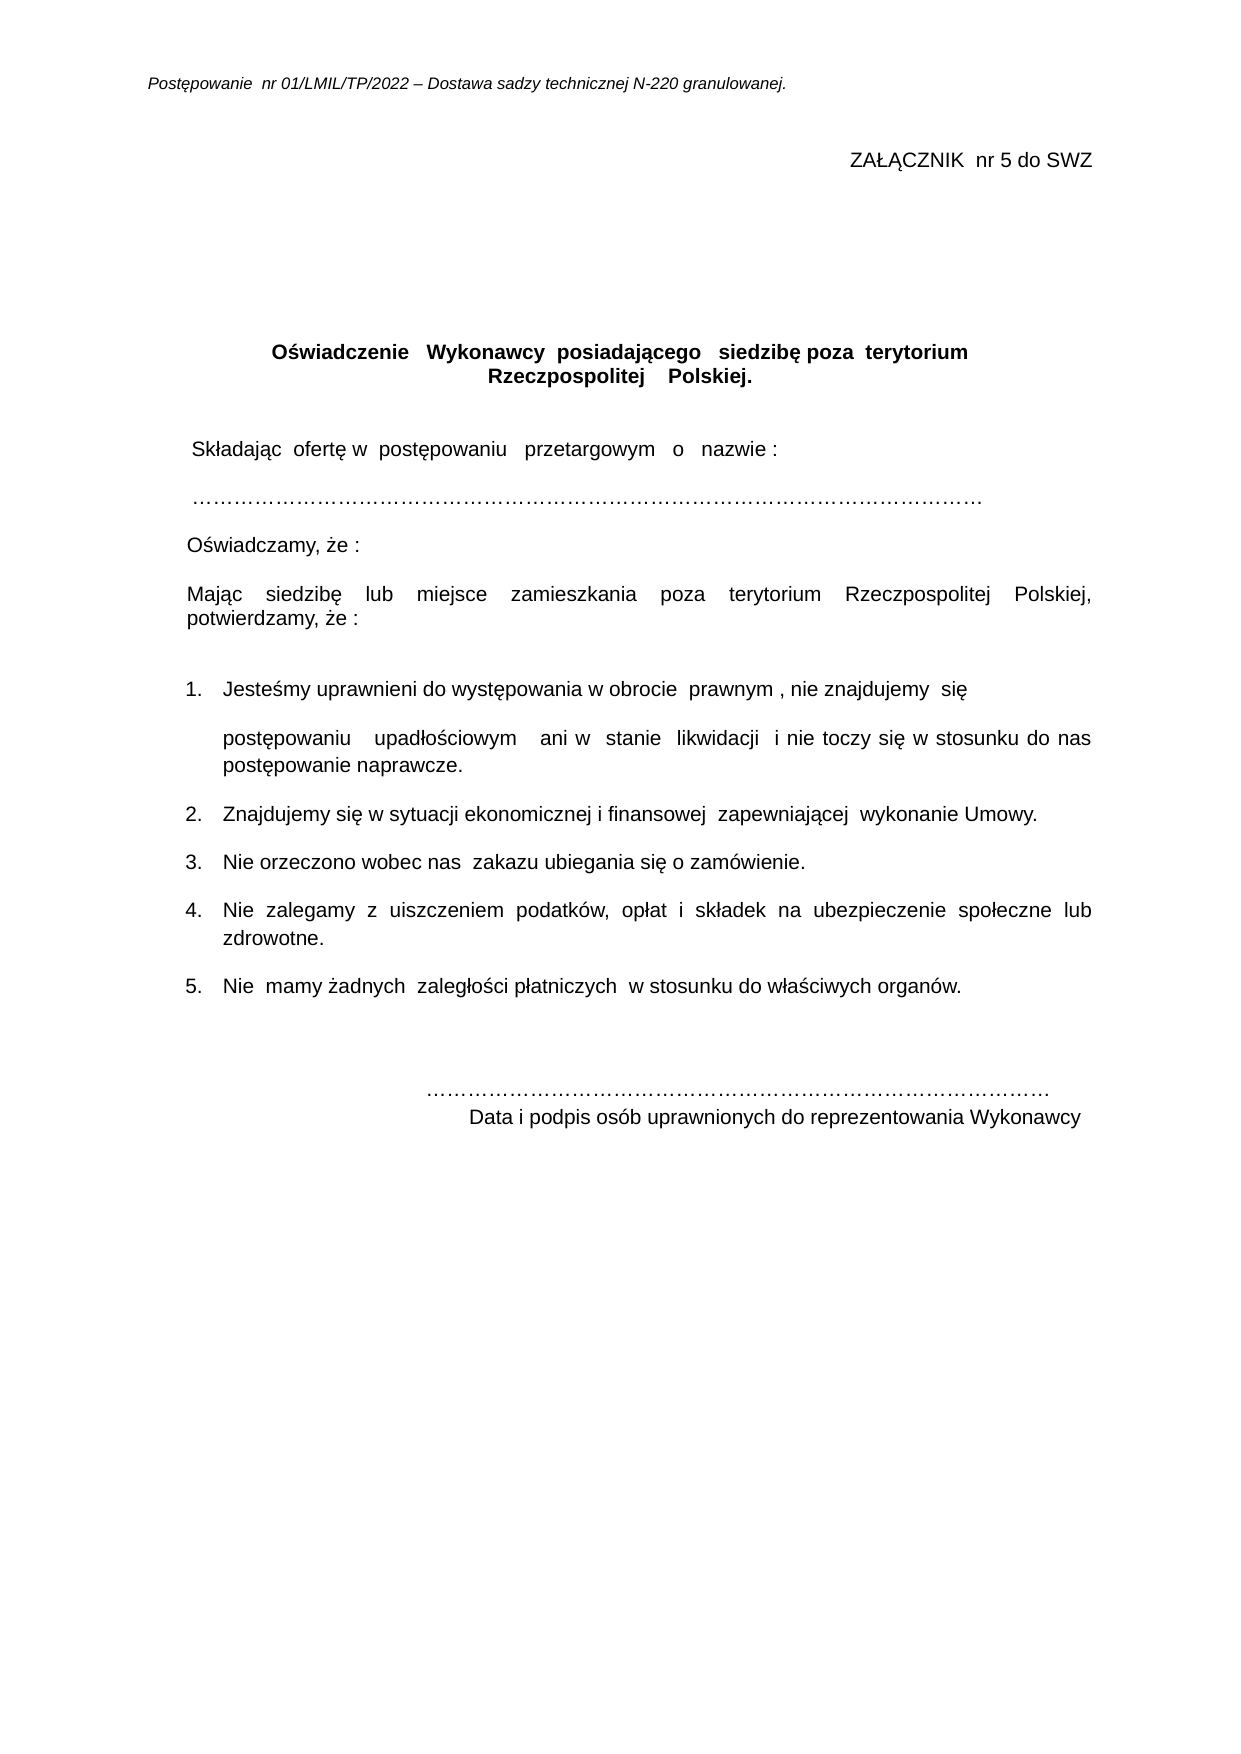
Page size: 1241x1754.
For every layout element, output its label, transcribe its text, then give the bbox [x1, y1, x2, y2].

list Nie mamy żadnych zaległości płatniczych w stosunku do właściwych organów. [185, 974, 1093, 998]
list Znajdujemy się w sytuacji ekonomicznej i finansowej zapewniającej wykonanie Umowy. [185, 801, 1093, 825]
text Oświadczenie Wykonawcy posiadającego siedzibę poza terytorium [148, 340, 1093, 364]
text Oświadczamy, że : [187, 533, 1093, 557]
list Nie zalegamy z uiszczeniem podatków, opłat i składek na ubezpieczenie społeczne lub zdrowotne. [185, 898, 1093, 949]
text Składając ofertę w postępowaniu przetargowym o nazwie : [191, 436, 1093, 460]
text Rzeczpospolitej Polskiej. [148, 364, 1093, 388]
text Mając siedzibę lub miejsce zamieszkania poza terytorium Rzeczpospolitej Polskiej, potwierdzamy, że : [187, 581, 1093, 629]
text ……………………………………………………………………………… [189, 1077, 1093, 1101]
list Jesteśmy uprawnieni do występowania w obrocie prawnym , nie znajdujemy się [185, 677, 1093, 701]
text …………………………………………………………………………………………………… [191, 485, 1093, 509]
list Nie orzeczono wobec nas zakazu ubiegania się o zamówienie. [185, 850, 1093, 874]
text Data i podpis osób uprawnionych do reprezentowania Wykonawcy [189, 1105, 1093, 1129]
list postępowaniu upadłościowym ani w stanie likwidacji i nie toczy się w stosunku do nas postępowanie naprawcze. [223, 726, 1093, 777]
text ZAŁĄCZNIK nr 5 do SWZ [369, 148, 1093, 172]
